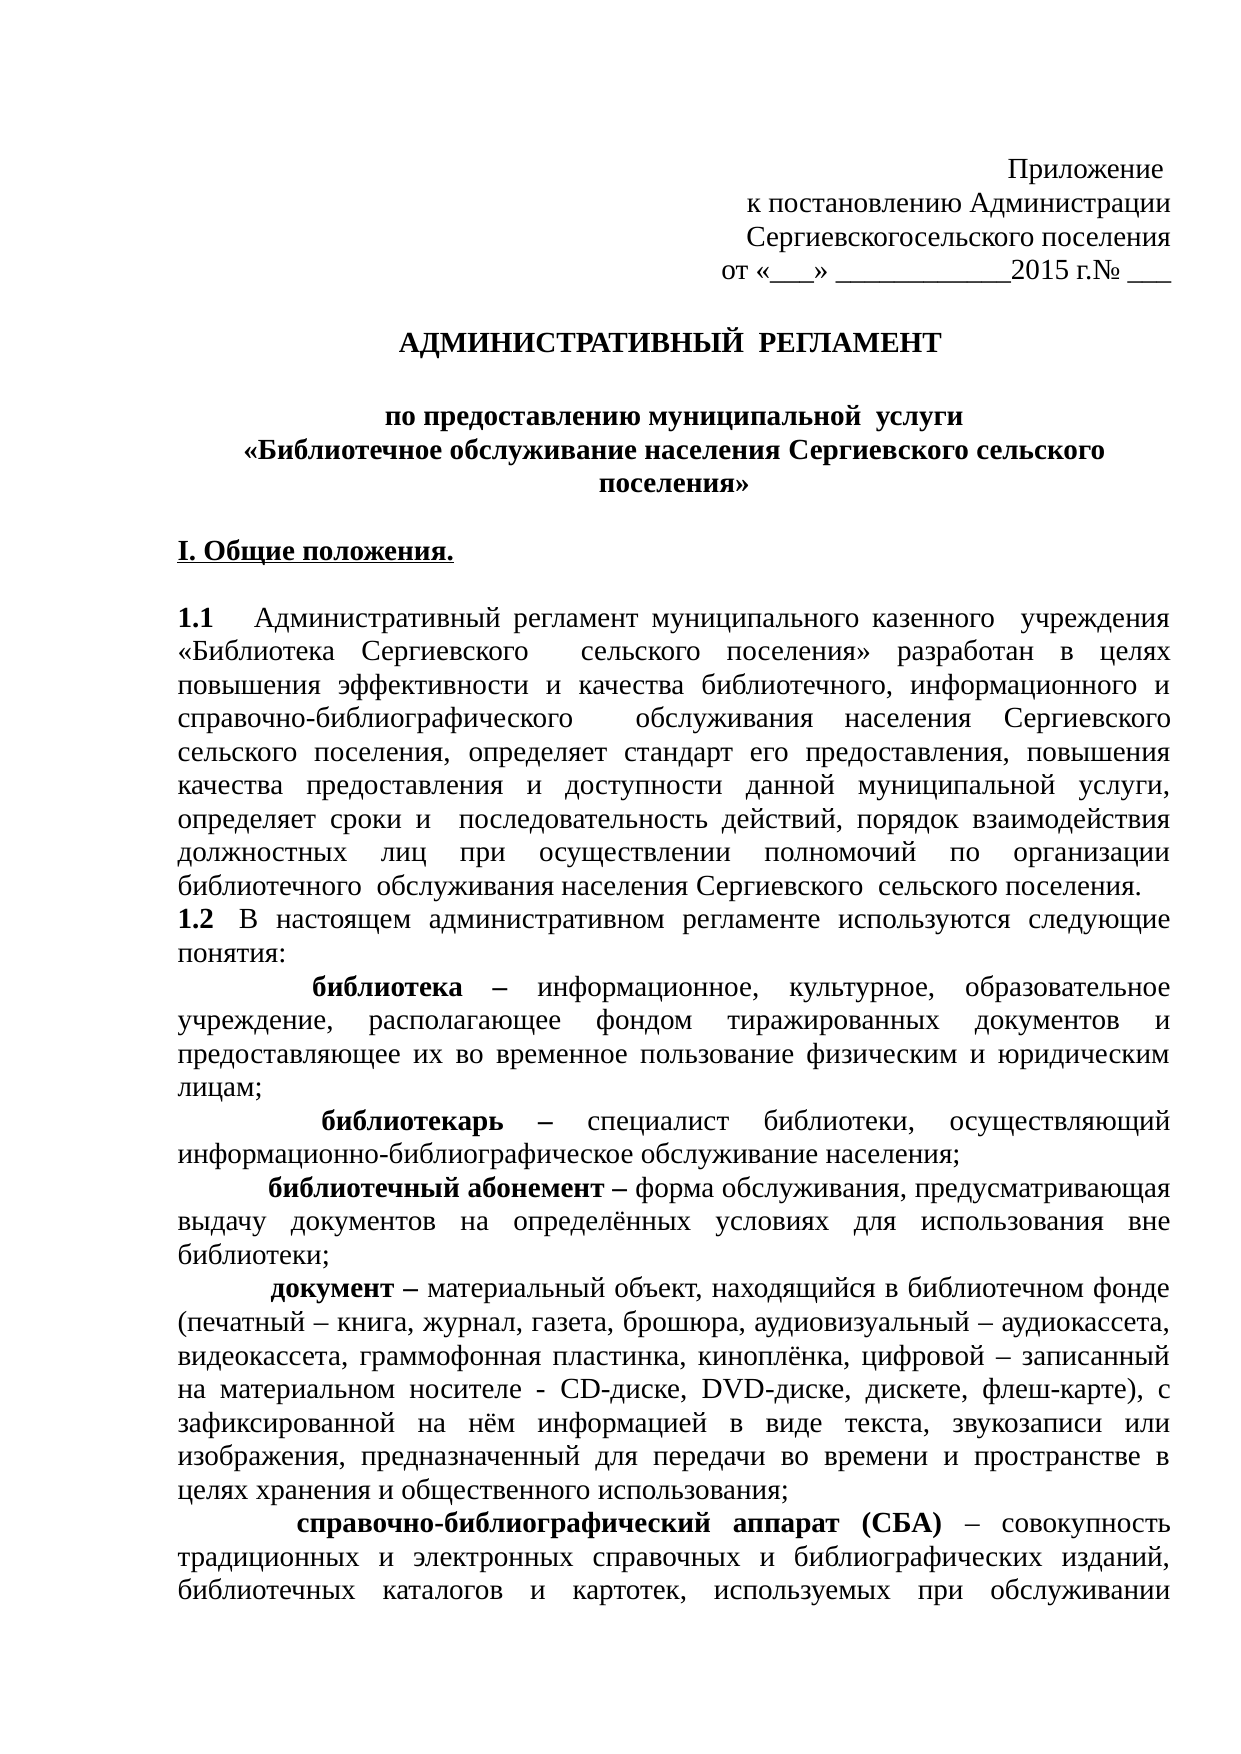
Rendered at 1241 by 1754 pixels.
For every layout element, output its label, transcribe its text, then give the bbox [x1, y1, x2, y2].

text справочно-библиографический аппарат (СБА) – совокупность традиционных и электронных справочных и библиографических изданий, библиотечных каталогов и картотек, используемых при обслуживании [177, 1505, 1171, 1606]
text к постановлению Администрации [177, 185, 1171, 219]
text библиотечный абонемент – форма обслуживания, предусматривающая выдачу документов на определённых условиях для использования вне библиотеки; [177, 1170, 1171, 1271]
text от «___» ____________2015 г.№ ___ [177, 252, 1171, 286]
text Сергиевскогосельского поселения [177, 219, 1171, 252]
text «Библиотечное обслуживание населения Сергиевского сельского поселения» [177, 432, 1171, 499]
text I. Общие положения. [177, 533, 1171, 566]
text АДМИНИСТРАТИВНЫЙ РЕГЛАМЕНТ [325, 325, 1171, 359]
text 1.1 Административный регламент муниципального казенного учреждения «Библиотека Сергиевского сельского поселения» разработан в целях повышения эффективности и качества библиотечного, информационного и справочно-библиографического обслуживания населения Сергиевского сельского поселения, определяет стандарт его предоставления, повышения качества предоставления и доступности данной муниципальной услуги, определяет сроки и последовательность действий, порядок взаимодействия должностных лиц при осуществлении полномочий по организации библиотечного обслуживания населения Сергиевского сельского поселения. [177, 600, 1171, 902]
text библиотекарь – специалист библиотеки, осуществляющий информационно-библиографическое обслуживание населения; [177, 1103, 1171, 1170]
text Приложение [177, 152, 1171, 185]
text по предоставлению муниципальной услуги [177, 398, 1171, 432]
text библиотека – информационное, культурное, образовательное учреждение, располагающее фондом тиражированных документов и предоставляющее их во временное пользование физическим и юридическим лицам; [177, 969, 1171, 1103]
text документ – материальный объект, находящийся в библиотечном фонде (печатный – книга, журнал, газета, брошюра, аудиовизуальный – аудиокассета, видеокассета, граммофонная пластинка, киноплёнка, цифровой – записанный на материальном носителе - CD-диске, DVD-диске, дискете, флеш-карте), с зафиксированной на нём информацией в виде текста, звукозаписи или изображения, предназначенный для передачи во времени и пространстве в целях хранения и общественного использования; [177, 1271, 1171, 1505]
text 1.2 В настоящем административном регламенте используются следующие понятия: [177, 902, 1171, 969]
